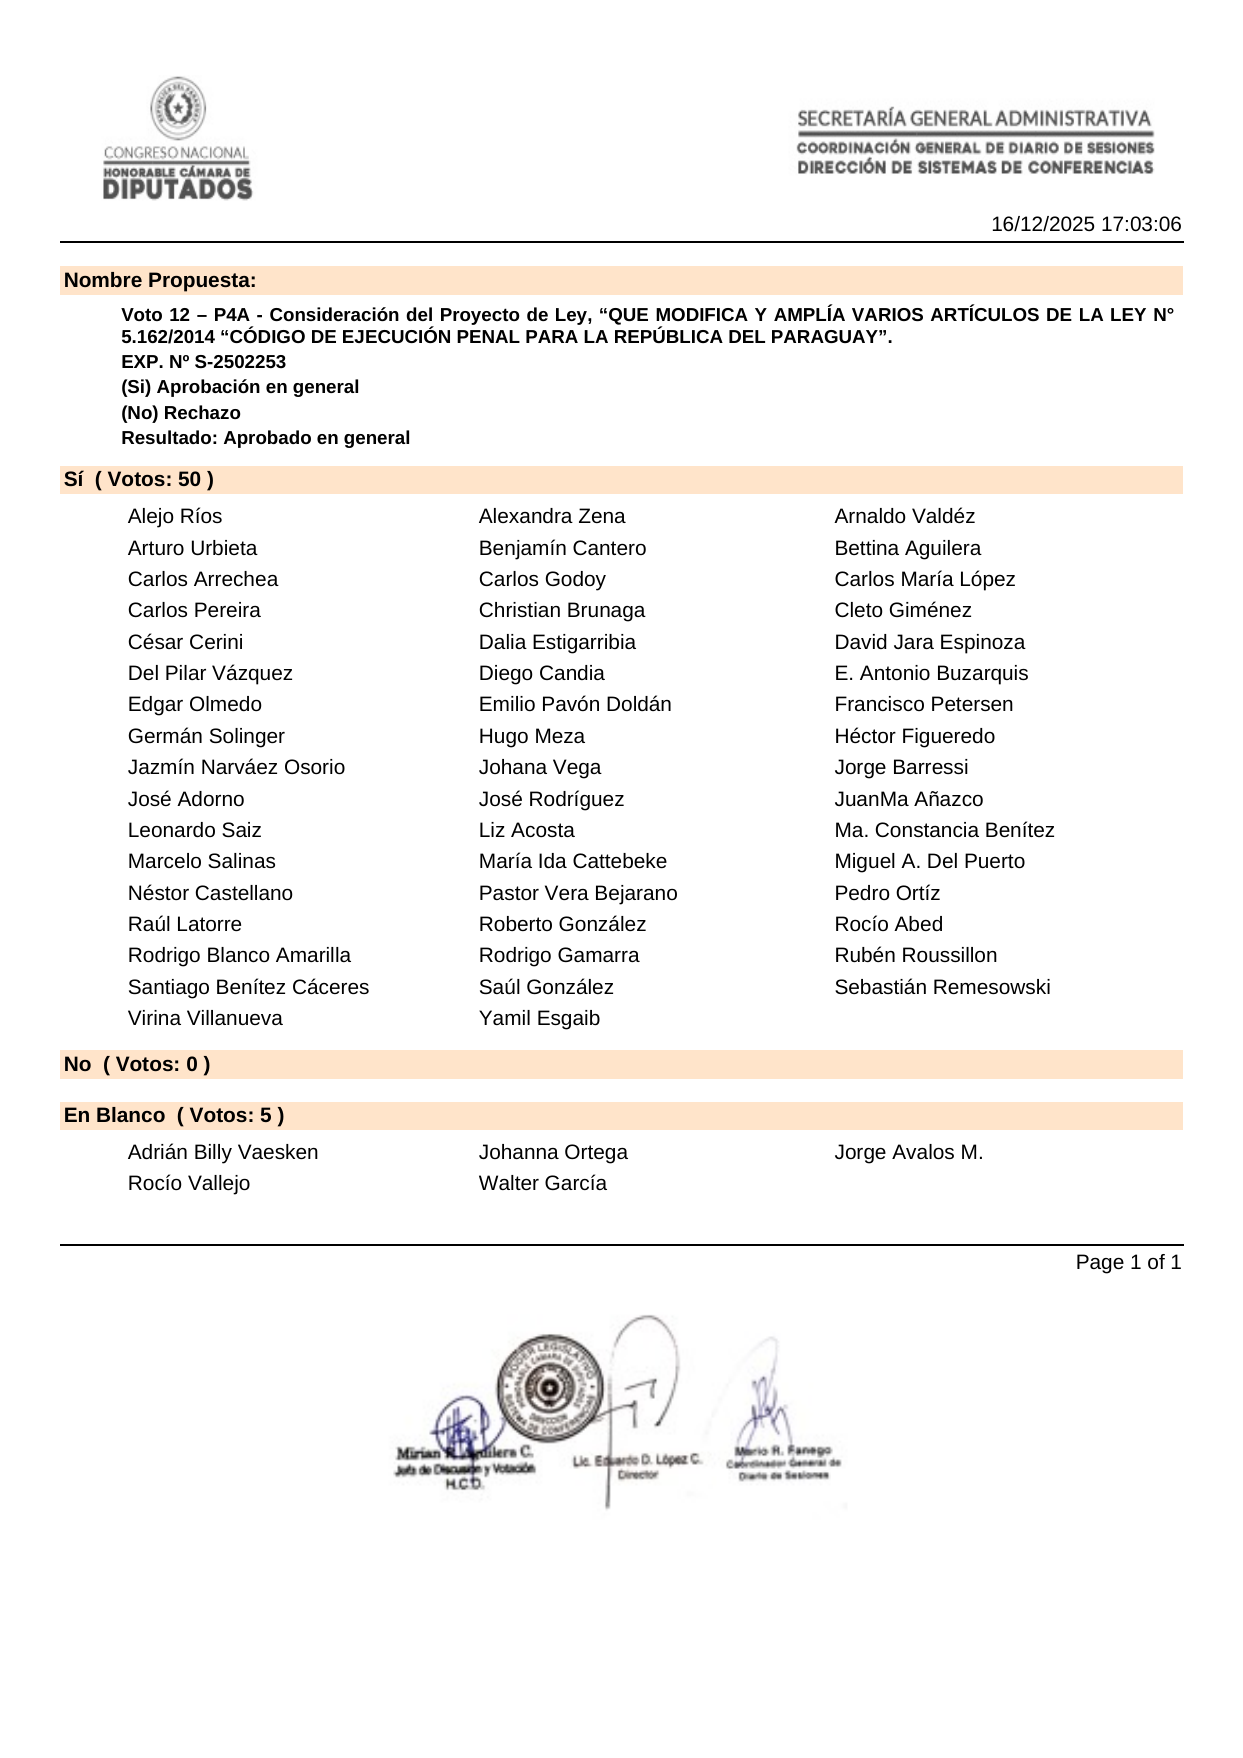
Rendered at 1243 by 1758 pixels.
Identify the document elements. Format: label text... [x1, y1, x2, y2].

table_cell Arturo Urbieta [125, 534, 462, 563]
table_cell [1184, 466, 1189, 494]
table_cell [476, 1216, 815, 1244]
table_cell Pedro Ortíz [831, 879, 1168, 908]
table_cell Marcelo Salinas [125, 848, 462, 876]
table_cell [1184, 1033, 1189, 1050]
table_cell [831, 1002, 1168, 1050]
table_cell Saúl González [476, 973, 815, 1002]
table_cell [1184, 1199, 1189, 1216]
table_cell [462, 1139, 476, 1244]
table_cell [1168, 503, 1183, 1050]
table_cell [125, 1033, 462, 1050]
table_cell [60, 1139, 124, 1244]
table_cell [831, 1167, 1168, 1244]
table_cell Rocío Abed [831, 911, 1168, 939]
table_cell [1184, 785, 1189, 814]
table_cell Voto 12 – P4A - Consideración del Proyecto de Ley, “QUE MODIFICA Y AMPLÍA VARIOS ARTÍCULOS DE LA LEY N° 5.162/2014 “CÓDIGO DE EJECUCIÓN PENAL PARA LA REPÚBLICA DEL PARAGUAY”. EXP. Nº S-2502253 (Si) Aprobación en general (No) Rechazo Resultado: Aprobado en general [118, 301, 1178, 449]
table_cell Carlos María López [831, 566, 1168, 594]
table_cell [815, 503, 831, 1050]
table_cell [476, 1033, 815, 1050]
table_cell [1184, 754, 1189, 782]
table_cell Roberto González [476, 911, 815, 939]
table_cell Del Pilar Vázquez [125, 660, 462, 688]
table_cell Christian Brunaga [476, 597, 815, 626]
table_cell Benjamín Cantero [476, 534, 815, 563]
table_cell Sebastián Remesowski [831, 973, 1168, 1002]
table_cell [60, 301, 118, 466]
table_cell Walter García [476, 1170, 815, 1199]
table_cell Carlos Pereira [125, 597, 462, 626]
table_cell Carlos Arrechea [125, 566, 462, 594]
table_cell [815, 1139, 831, 1244]
table_cell David Jara Espinoza [831, 629, 1168, 657]
table_cell [1178, 301, 1189, 466]
table_cell Page 1 of 1 [827, 1249, 1183, 1283]
table_cell JuanMa Añazco [831, 785, 1168, 814]
table_cell [1184, 848, 1189, 876]
table_cell [476, 1199, 815, 1216]
table_cell [60, 495, 1183, 503]
table_cell Jazmín Narváez Osorio [125, 754, 462, 782]
table_header [1184, 207, 1189, 241]
table_cell José Adorno [125, 785, 462, 814]
table_cell Cleto Giménez [831, 597, 1168, 626]
table_cell [1184, 1216, 1189, 1244]
table_cell [1184, 534, 1189, 563]
table_cell Johanna Ortega [476, 1139, 815, 1167]
table_cell [1184, 245, 1189, 266]
table_cell [1184, 1139, 1189, 1167]
table_cell Jorge Barressi [831, 754, 1168, 782]
table_cell [118, 449, 1178, 466]
table_cell Arnaldo Valdéz [831, 503, 1168, 532]
table_cell Néstor Castellano [125, 879, 462, 908]
table_header 16/12/2025 17:03:06 [649, 207, 1183, 241]
table_cell Pastor Vera Bejarano [476, 879, 815, 908]
table_cell [1184, 942, 1189, 971]
table_cell [60, 295, 1183, 301]
table_header [60, 207, 649, 241]
table_cell [60, 1249, 827, 1283]
table_cell Adrián Billy Vaesken [125, 1139, 462, 1167]
table_cell [1184, 1170, 1189, 1199]
table_cell Johana Vega [476, 754, 815, 782]
table_cell [60, 1079, 1183, 1102]
table_cell [1184, 973, 1189, 1002]
table_cell Ma. Constancia Benítez [831, 817, 1168, 845]
table_cell [462, 503, 476, 1050]
table_cell Rubén Roussillon [831, 942, 1168, 971]
table_cell En Blanco ( Votos: 5 ) [60, 1102, 1183, 1130]
table_cell [1184, 503, 1189, 532]
table_cell [1184, 566, 1189, 594]
table_cell Bettina Aguilera [831, 534, 1168, 563]
table_cell [1184, 911, 1189, 939]
table_cell Liz Acosta [476, 817, 815, 845]
table_cell [1184, 629, 1189, 657]
table_cell Diego Candia [476, 660, 815, 688]
table_cell [1184, 1005, 1189, 1033]
table_cell Francisco Petersen [831, 691, 1168, 720]
table_cell [1184, 1079, 1189, 1102]
table_cell [60, 245, 1183, 266]
table_cell [1184, 879, 1189, 908]
table_cell Jorge Avalos M. [831, 1139, 1168, 1167]
table_cell [125, 1216, 462, 1244]
table_cell [1184, 1050, 1189, 1079]
table_cell [1184, 660, 1189, 688]
table_cell [1184, 495, 1189, 503]
table_cell Miguel A. Del Puerto [831, 848, 1168, 876]
table_cell Rocío Vallejo [125, 1170, 462, 1199]
table_cell [1184, 691, 1189, 720]
table_cell María Ida Cattebeke [476, 848, 815, 876]
table_cell [1168, 1139, 1183, 1244]
table_cell Sí ( Votos: 50 ) [60, 466, 1183, 494]
table_cell Rodrigo Blanco Amarilla [125, 942, 462, 971]
table_cell César Cerini [125, 629, 462, 657]
table_cell Nombre Propuesta: [60, 266, 1183, 295]
table_cell Emilio Pavón Doldán [476, 691, 815, 720]
table_cell Germán Solinger [125, 723, 462, 751]
table_cell Dalia Estigarribia [476, 629, 815, 657]
table_cell Alejo Ríos [125, 503, 462, 532]
table_cell [1184, 1130, 1189, 1139]
table_cell [60, 1130, 1183, 1139]
table_cell Virina Villanueva [125, 1005, 462, 1033]
table_cell [1184, 817, 1189, 845]
table_cell Raúl Latorre [125, 911, 462, 939]
table_cell No ( Votos: 0 ) [60, 1050, 1183, 1079]
table_cell E. Antonio Buzarquis [831, 660, 1168, 688]
table_cell [60, 503, 124, 1050]
table_cell [1184, 597, 1189, 626]
table_cell Santiago Benítez Cáceres [125, 973, 462, 1002]
table_cell José Rodríguez [476, 785, 815, 814]
table_cell [1184, 266, 1189, 295]
table_cell [125, 1199, 462, 1216]
table_cell [1184, 1249, 1189, 1283]
table_cell Alexandra Zena [476, 503, 815, 532]
table_cell Yamil Esgaib [476, 1005, 815, 1033]
table_cell Héctor Figueredo [831, 723, 1168, 751]
table_cell Hugo Meza [476, 723, 815, 751]
table_cell Rodrigo Gamarra [476, 942, 815, 971]
table_cell Carlos Godoy [476, 566, 815, 594]
table_cell [1184, 1102, 1189, 1130]
table_cell Edgar Olmedo [125, 691, 462, 720]
table_cell Leonardo Saiz [125, 817, 462, 845]
table_cell [1184, 723, 1189, 751]
